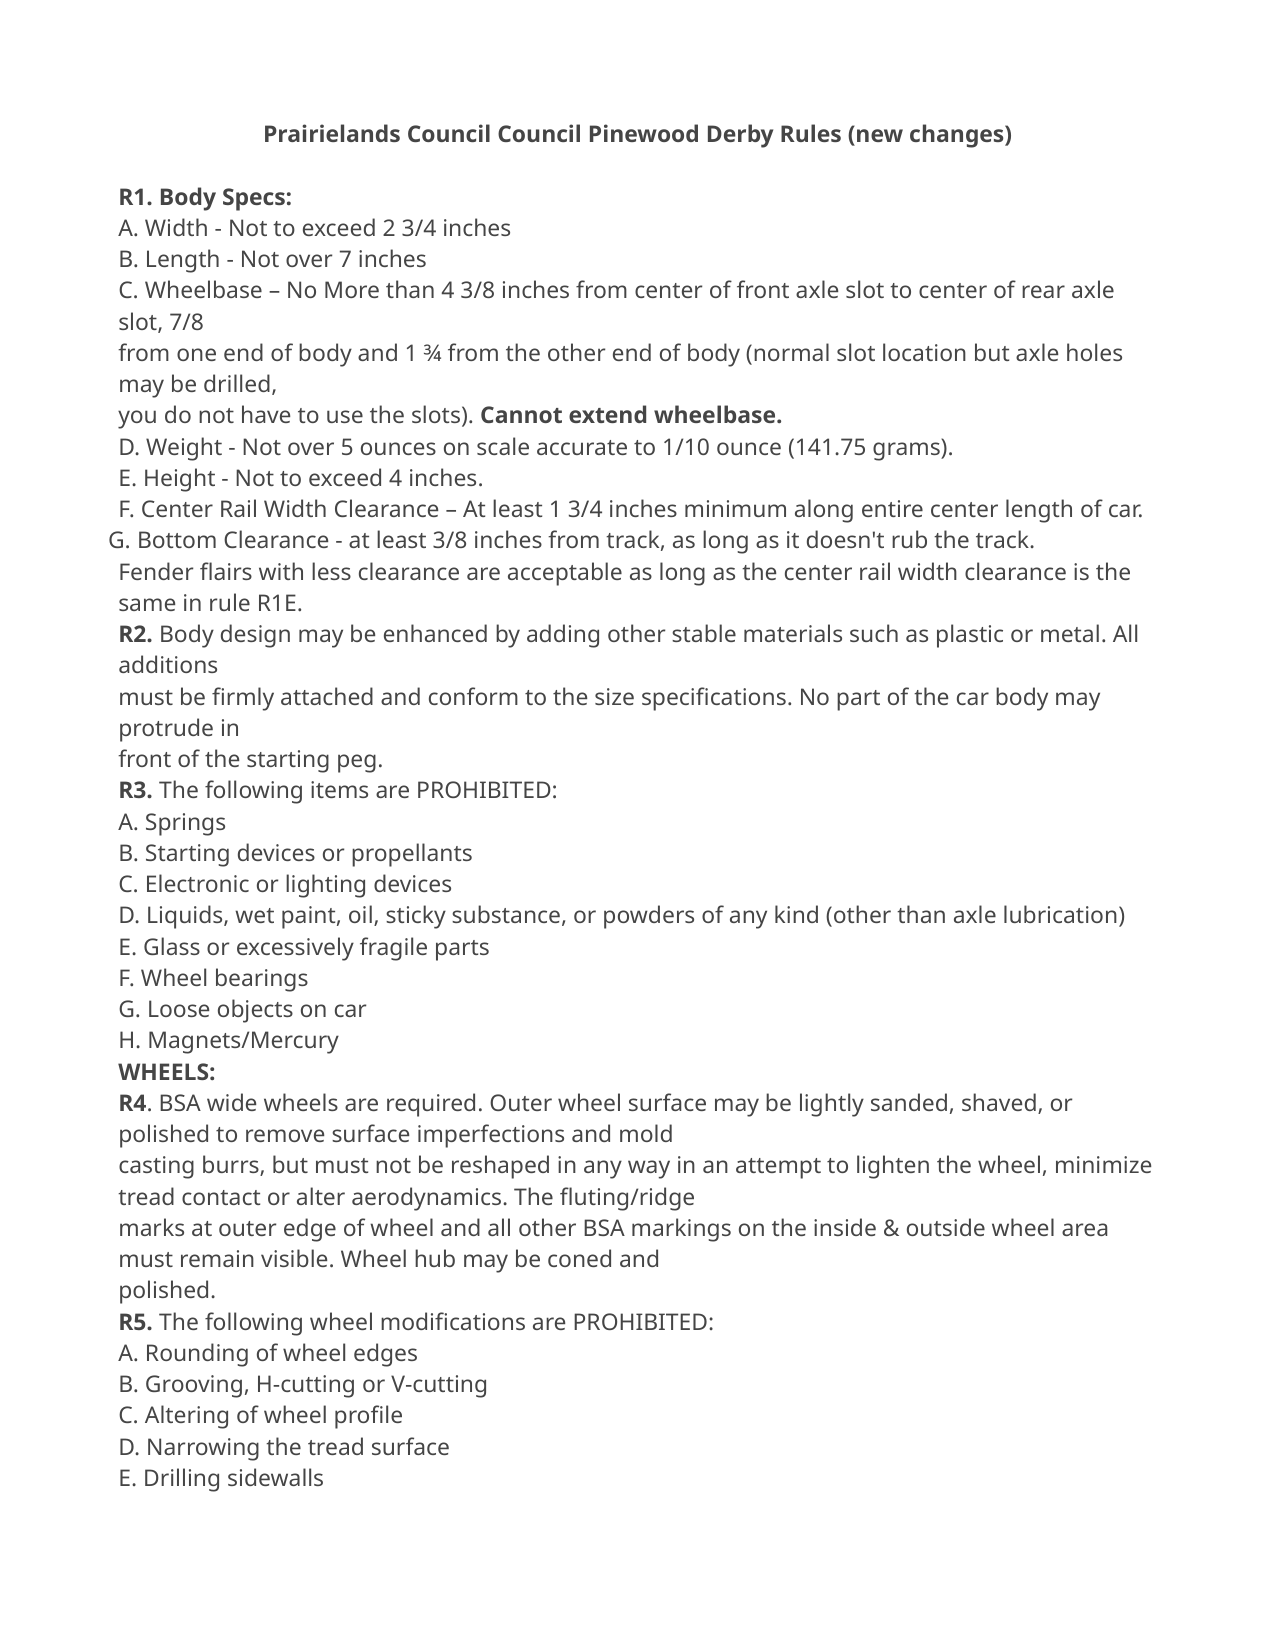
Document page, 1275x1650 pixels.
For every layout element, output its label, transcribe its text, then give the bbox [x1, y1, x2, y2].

text from one end of body and 1 ¾ from the other end of body (normal slot location but axle holes may be drilled, [118, 337, 1157, 399]
text G. Loose objects on car [118, 993, 1157, 1024]
text H. Magnets/Mercury [118, 1024, 1157, 1056]
text Prairielands Council Council Pinewood Derby Rules (new changes) [118, 118, 1157, 149]
text E. Glass or excessively fragile parts [118, 931, 1157, 962]
text C. Wheelbase – No More than 4 3/8 inches from center of front axle slot to center of rear axle slot, 7/8 [118, 274, 1157, 337]
text R4. BSA wide wheels are required. Outer wheel surface may be lightly sanded, shaved, or polished to remove surface imperfections and mold [118, 1087, 1157, 1149]
text must be firmly attached and conform to the size specifications. No part of the car body may protrude in [118, 681, 1157, 743]
text C. Electronic or lighting devices [118, 868, 1157, 899]
text A. Rounding of wheel edges [118, 1337, 1157, 1368]
text B. Length - Not over 7 inches [118, 243, 1157, 274]
text same in rule R1E. [118, 587, 1157, 618]
text C. Altering of wheel profile [118, 1399, 1157, 1431]
text E. Height - Not to exceed 4 inches. [118, 462, 1157, 493]
text R5. The following wheel modifications are PROHIBITED: [118, 1306, 1157, 1337]
text D. Weight - Not over 5 ounces on scale accurate to 1/10 ounce (141.75 grams). [118, 431, 1157, 462]
text casting burrs, but must not be reshaped in any way in an attempt to lighten the wheel, minimize tread contact or alter aerodynamics. The fluting/ridge [118, 1149, 1157, 1212]
text D. Liquids, wet paint, oil, sticky substance, or powders of any kind (other than axle lubrication) [118, 899, 1157, 931]
text R1. Body Specs: [118, 181, 1157, 212]
text polished. [118, 1274, 1157, 1306]
text front of the starting peg. [118, 743, 1157, 774]
text B. Starting devices or propellants [118, 837, 1157, 868]
text E. Drilling sidewalls [118, 1462, 1157, 1493]
text Fender flairs with less clearance are acceptable as long as the center rail width clearance is the [118, 556, 1157, 587]
text A. Width - Not to exceed 2 3/4 inches [118, 212, 1157, 243]
text A. Springs [118, 806, 1157, 837]
text WHEELS: [118, 1056, 1157, 1087]
text F. Center Rail Width Clearance – At least 1 3/4 inches minimum along entire center length of car. [118, 493, 1157, 524]
text D. Narrowing the tread surface [118, 1431, 1157, 1462]
text G. Bottom Clearance - at least 3/8 inches from track, as long as it doesn't rub the track. [31, 524, 1157, 556]
text B. Grooving, H-cutting or V-cutting [118, 1368, 1157, 1399]
text R3. The following items are PROHIBITED: [118, 774, 1157, 806]
text R2. Body design may be enhanced by adding other stable materials such as plastic or metal. All additions [118, 618, 1157, 681]
text marks at outer edge of wheel and all other BSA markings on the inside & outside wheel area must remain visible. Wheel hub may be coned and [118, 1212, 1157, 1274]
text you do not have to use the slots). Cannot extend wheelbase. [118, 399, 1157, 431]
text F. Wheel bearings [118, 962, 1157, 993]
